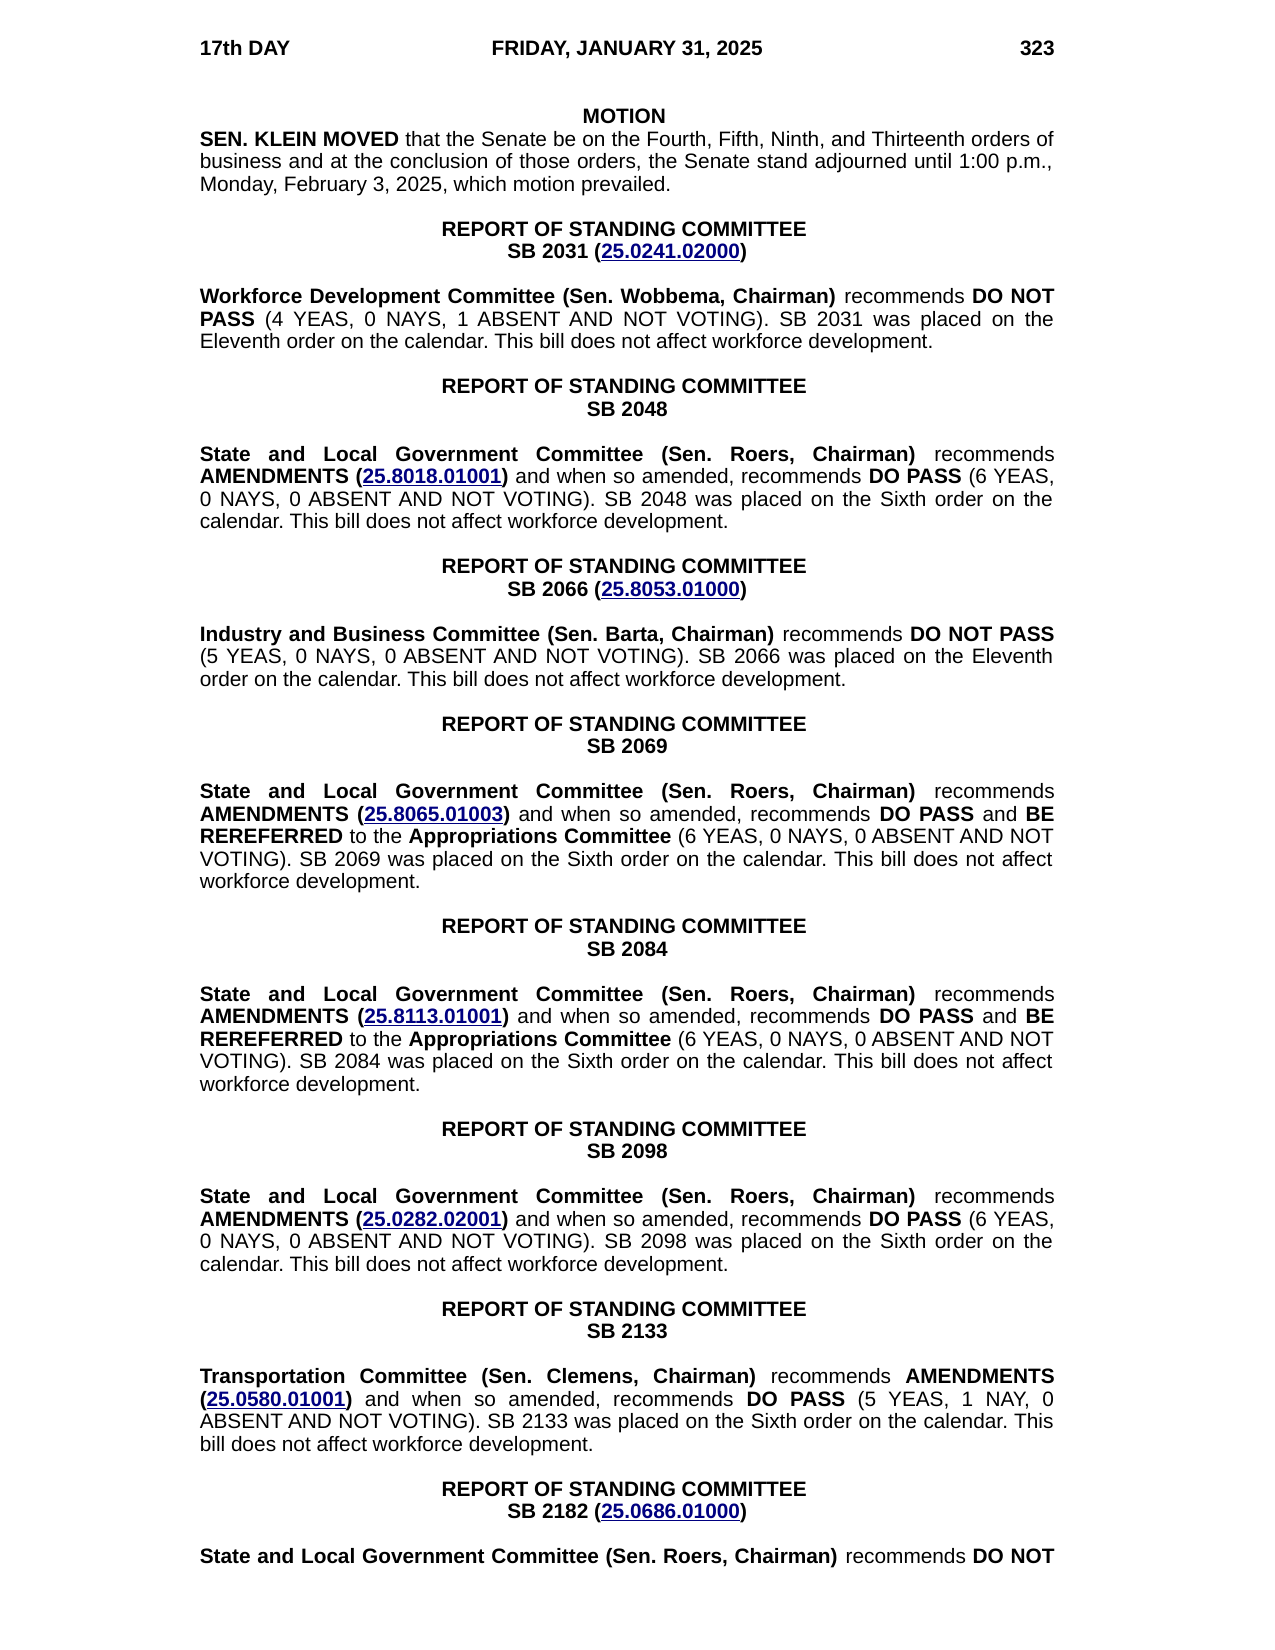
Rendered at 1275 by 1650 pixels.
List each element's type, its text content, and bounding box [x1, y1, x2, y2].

text State and Local Government Committee (Sen. Roers, Chairman) recommends AMENDMENTS (25.8018.01001) and when so amended, recommends DO PASS (6 YEAS, 0 NAYS, 0 ABSENT AND NOT VOTING). SB 2048 was placed on the Sixth order on the calendar. This bill does not affect workforce development. [199, 443, 1054, 533]
text SEN. KLEIN MOVED that the Senate be on the Fourth, Fifth, Ninth, and Thirteenth orders of business and at the conclusion of those orders, the Senate stand adjourned until 1:00 p.m., Monday, February 3, 2025, which motion prevailed. [199, 128, 1054, 196]
text REPORT OF STANDING COMMITTEE SB 2048 [199, 376, 1054, 421]
text REPORT OF STANDING COMMITTEE SB 2084 [199, 916, 1054, 961]
text Industry and Business Committee (Sen. Barta, Chairman) recommends DO NOT PASS (5 YEAS, 0 NAYS, 0 ABSENT AND NOT VOTING). SB 2066 was placed on the Eleventh order on the calendar. This bill does not affect workforce development. [199, 623, 1054, 691]
text Transportation Committee (Sen. Clemens, Chairman) recommends AMENDMENTS (25.0580.01001) and when so amended, recommends DO PASS (5 YEAS, 1 NAY, 0 ABSENT AND NOT VOTING). SB 2133 was placed on the Sixth order on the calendar. This bill does not affect workforce development. [199, 1366, 1054, 1456]
text State and Local Government Committee (Sen. Roers, Chairman) recommends DO NOT [199, 1546, 1054, 1568]
text REPORT OF STANDING COMMITTEE SB 2066 (25.8053.01000) [199, 556, 1054, 601]
text REPORT OF STANDING COMMITTEE SB 2133 [199, 1298, 1054, 1343]
text MOTION [199, 106, 1054, 128]
text REPORT OF STANDING COMMITTEE SB 2182 (25.0686.01000) [199, 1478, 1054, 1523]
subtitle Page 323 [9, 9, 109, 33]
text REPORT OF STANDING COMMITTEE SB 2069 [199, 713, 1054, 758]
text REPORT OF STANDING COMMITTEE SB 2031 (25.0241.02000) [199, 218, 1054, 263]
text REPORT OF STANDING COMMITTEE SB 2098 [199, 1118, 1054, 1163]
text Workforce Development Committee (Sen. Wobbema, Chairman) recommends DO NOT PASS (4 YEAS, 0 NAYS, 1 ABSENT AND NOT VOTING). SB 2031 was placed on the Eleventh order on the calendar. This bill does not affect workforce development. [199, 286, 1054, 353]
text State and Local Government Committee (Sen. Roers, Chairman) recommends AMENDMENTS (25.8113.01001) and when so amended, recommends DO PASS and BE REREFERRED to the Appropriations Committee (6 YEAS, 0 NAYS, 0 ABSENT AND NOT VOTING). SB 2084 was placed on the Sixth order on the calendar. This bill does not affect workforce development. [199, 983, 1054, 1096]
text State and Local Government Committee (Sen. Roers, Chairman) recommends AMENDMENTS (25.8065.01003) and when so amended, recommends DO PASS and BE REREFERRED to the Appropriations Committee (6 YEAS, 0 NAYS, 0 ABSENT AND NOT VOTING). SB 2069 was placed on the Sixth order on the calendar. This bill does not affect workforce development. [199, 781, 1054, 893]
text [0, 0, 118, 42]
text State and Local Government Committee (Sen. Roers, Chairman) recommends AMENDMENTS (25.0282.02001) and when so amended, recommends DO PASS (6 YEAS, 0 NAYS, 0 ABSENT AND NOT VOTING). SB 2098 was placed on the Sixth order on the calendar. This bill does not affect workforce development. [199, 1186, 1054, 1276]
